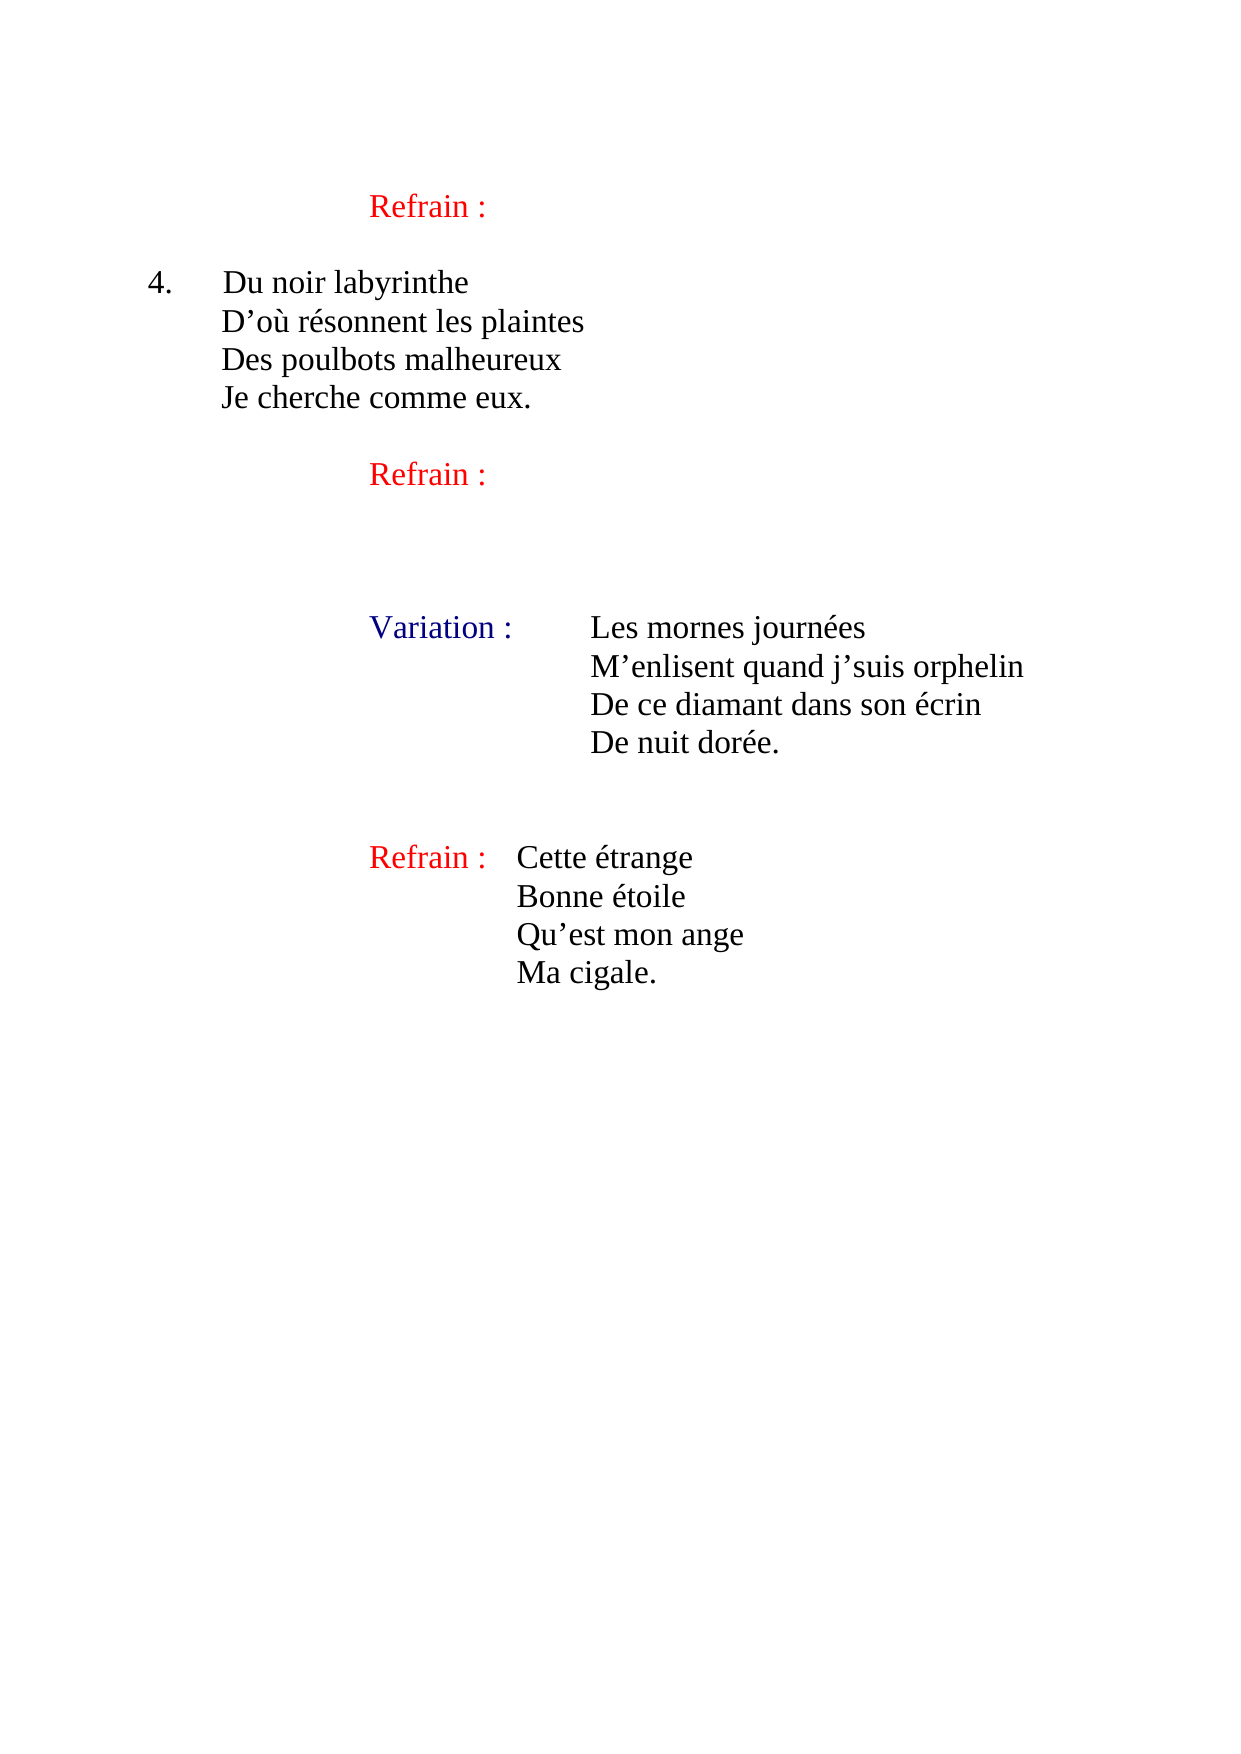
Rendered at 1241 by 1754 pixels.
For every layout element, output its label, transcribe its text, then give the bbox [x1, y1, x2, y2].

text De nuit dorée. [221, 723, 1093, 761]
text Variation : Les mornes journées [221, 608, 1093, 646]
text Refrain : Cette étrange [221, 838, 1093, 876]
text 4. Du noir labyrinthe [148, 263, 1093, 301]
text Je cherche comme eux. [221, 378, 1093, 416]
text D’où résonnent les plaintes [221, 301, 1093, 339]
text Refrain : [221, 186, 1093, 224]
text Ma cigale. [221, 953, 1093, 991]
text Des poulbots malheureux [221, 339, 1093, 378]
text De ce diamant dans son écrin [221, 684, 1093, 723]
text Qu’est mon ange [221, 914, 1093, 953]
text Refrain : [221, 454, 1093, 493]
text M’enlisent quand j’suis orphelin [221, 646, 1093, 684]
text Bonne étoile [221, 876, 1093, 914]
